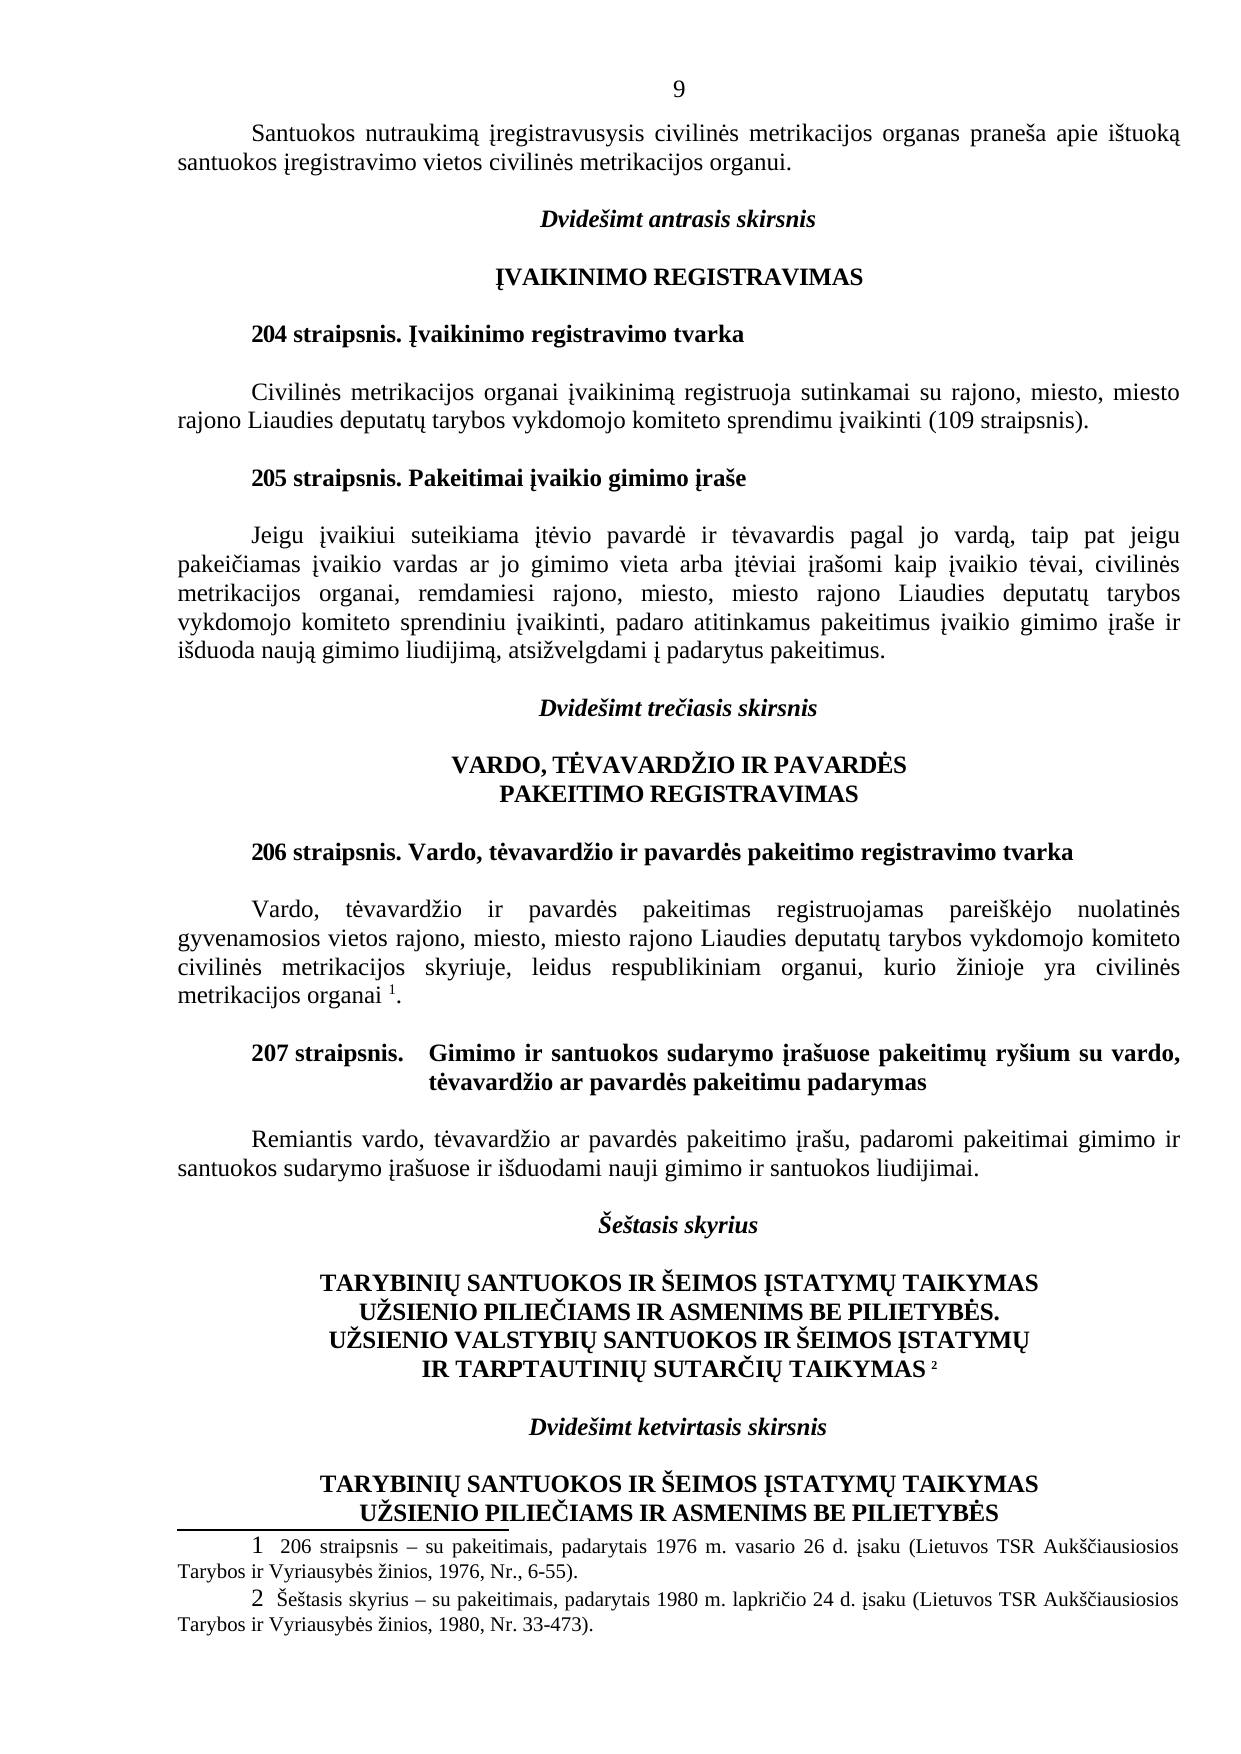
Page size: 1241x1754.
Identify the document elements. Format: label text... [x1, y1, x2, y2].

text Santuokos nutraukimą įregistravusysis civilinės metrikacijos organas praneša apie ištuoką santuokos įregistravimo vietos civilinės metrikacijos organui. [177, 118, 1181, 176]
text 206 straipsnis – su pakeitimais, padarytais 1976 m. vasario 26 d. įsaku (Lietuvos TSR Aukščiausiosios Tarybos ir Vyriausybės žinios, 1976, Nr., 6-55). [177, 1530, 1181, 1583]
text Dvidešimt trečiasis skirsnis [177, 693, 1181, 722]
text Remiantis vardo, tėvavardžio ar pavardės pakeitimo įrašu, padaromi pakeitimai gimimo ir santuokos sudarymo įrašuose ir išduodami nauji gimimo ir santuokos liudijimai. [177, 1124, 1181, 1182]
text TARYBINIŲ SANTUOKOS IR ŠEIMOS ĮSTATYMŲ TAIKYMAS [177, 1268, 1181, 1297]
text 207 straipsnis. Gimimo ir santuokos sudarymo įrašuose pakeitimų ryšium su vardo, tėvavardžio ar pavardės pakeitimu padarymas [251, 1038, 1181, 1096]
text Vardo, tėvavardžio ir pavardės pakeitimas registruojamas pareiškėjo nuolatinės gyvenamosios vietos rajono, miesto, miesto rajono Liaudies deputatų tarybos vykdomojo komiteto civilinės metrikacijos skyriuje, leidus respublikiniam organui, kurio žinioje yra civilinės metrikacijos organai . [177, 894, 1181, 1009]
text VARDO, TĖVAVARDŽIO IR PAVARDĖS [177, 751, 1181, 779]
text UŽSIENIO PILIEČIAMS IR ASMENIMS BE PILIETYBĖS [177, 1498, 1181, 1527]
text UŽSIENIO VALSTYBIŲ SANTUOKOS IR ŠEIMOS ĮSTATYMŲ [177, 1326, 1181, 1354]
text Civilinės metrikacijos organai įvaikinimą registruoja sutinkamai su rajono, miesto, miesto rajono Liaudies deputatų tarybos vykdomojo komiteto sprendimu įvaikinti (109 straipsnis). [177, 377, 1181, 434]
text IR TARPTAUTINIŲ SUTARČIŲ TAIKYMAS [177, 1354, 1181, 1383]
text 206 straipsnis. Vardo, tėvavardžio ir pavardės pakeitimo registravimo tvarka [177, 837, 1181, 866]
text Jeigu įvaikiui suteikiama įtėvio pavardė ir tėvavardis pagal jo vardą, taip pat jeigu pakeičiamas įvaikio vardas ar jo gimimo vieta arba įtėviai įrašomi kaip įvaikio tėvai, civilinės metrikacijos organai, remdamiesi rajono, miesto, miesto rajono Liaudies deputatų tarybos vykdomojo komiteto sprendiniu įvaikinti, padaro atitinkamus pakeitimus įvaikio gimimo įraše ir išduoda naują gimimo liudijimą, atsižvelgdami į padarytus pakeitimus. [177, 521, 1181, 664]
text 204 straipsnis. Įvaikinimo registravimo tvarka [177, 319, 1181, 348]
text TARYBINIŲ SANTUOKOS IR ŠEIMOS ĮSTATYMŲ TAIKYMAS [177, 1469, 1181, 1498]
text Šeštasis skyrius – su pakeitimais, padarytais 1980 m. lapkričio 24 d. įsaku (Lietuvos TSR Aukščiausiosios Tarybos ir Vyriausybės žinios, 1980, Nr. 33-473). [177, 1583, 1181, 1636]
text Šeštasis skyrius [177, 1211, 1181, 1239]
text Dvidešimt antrasis skirsnis [177, 204, 1181, 233]
text UŽSIENIO PILIEČIAMS IR ASMENIMS BE PILIETYBĖS. [177, 1297, 1181, 1326]
text ĮVAIKINIMO REGISTRAVIMAS [177, 262, 1181, 291]
text Dvidešimt ketvirtasis skirsnis [177, 1412, 1181, 1441]
text 205 straipsnis. Pakeitimai įvaikio gimimo įraše [177, 463, 1181, 492]
text PAKEITIMO REGISTRAVIMAS [177, 779, 1181, 808]
